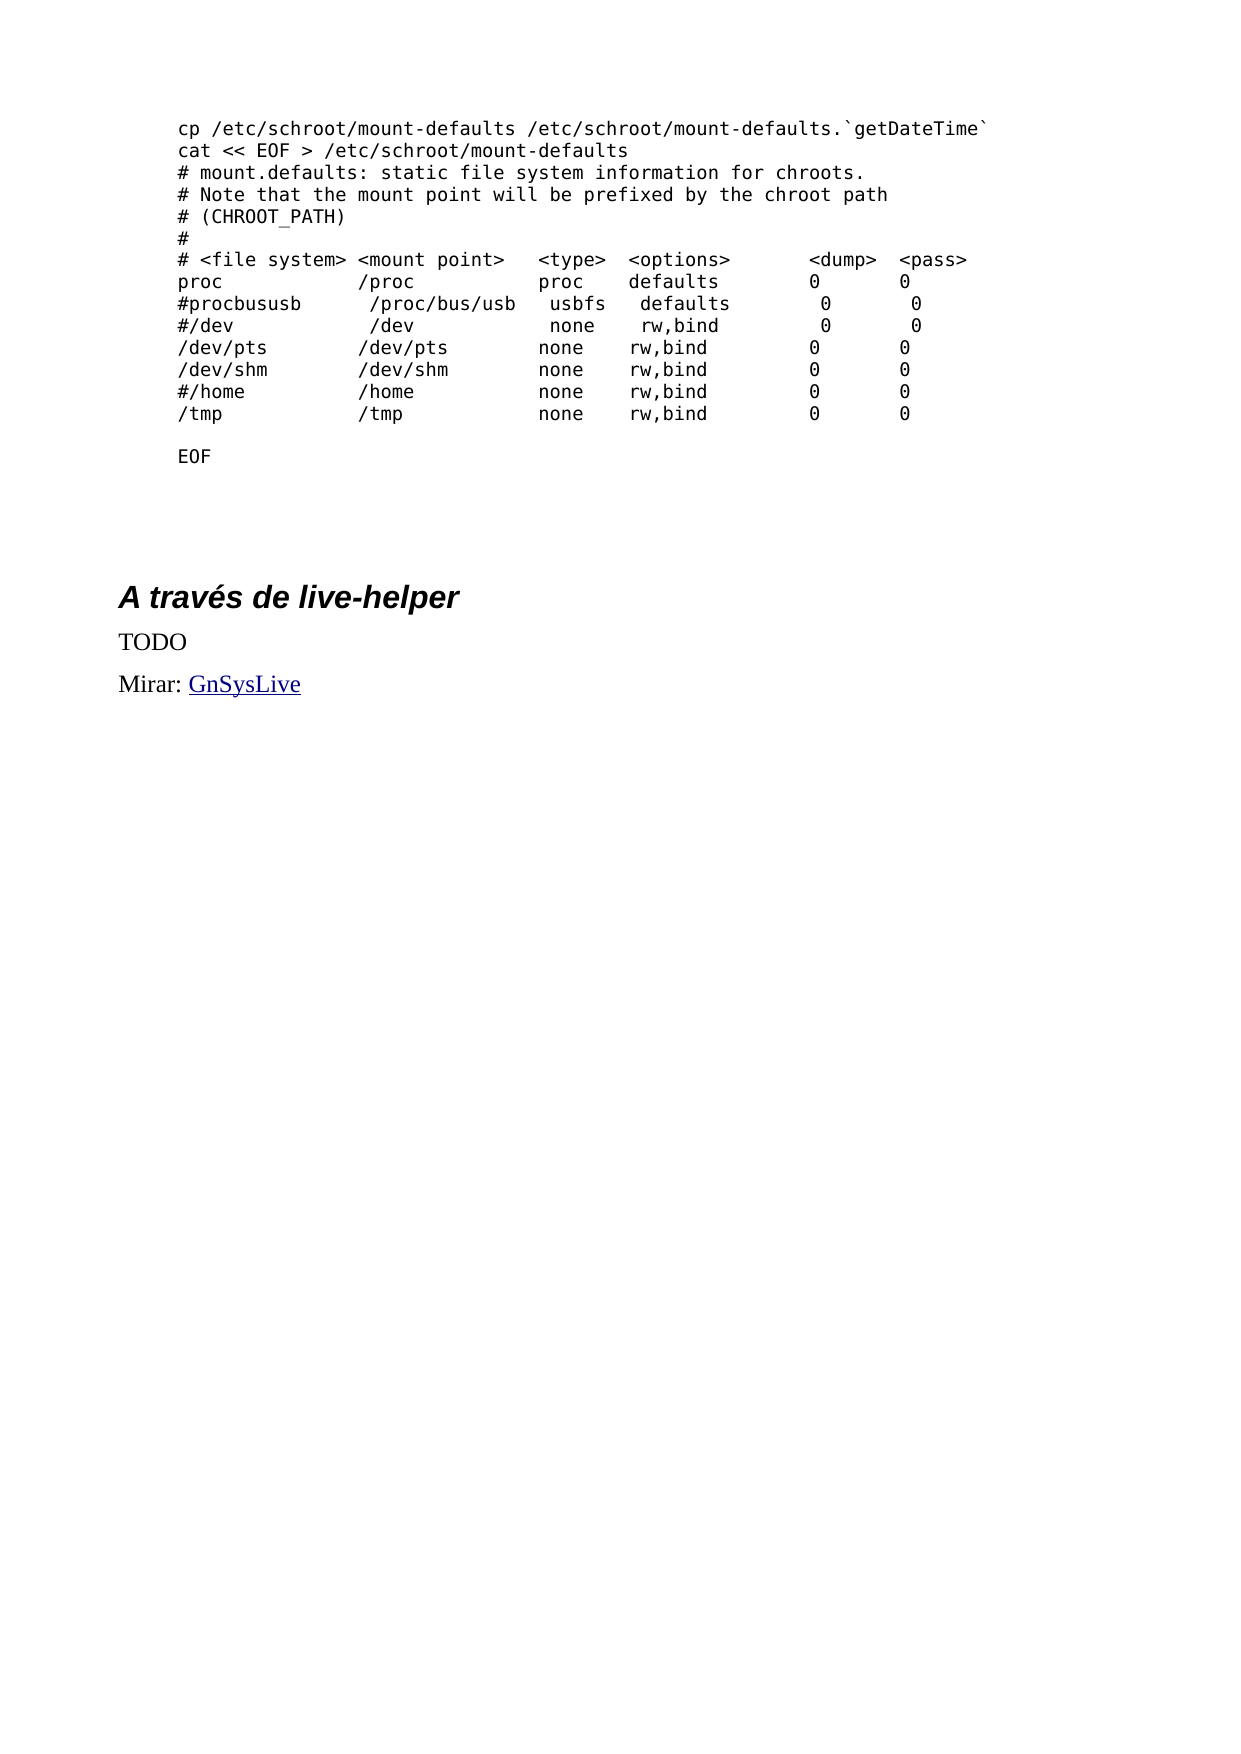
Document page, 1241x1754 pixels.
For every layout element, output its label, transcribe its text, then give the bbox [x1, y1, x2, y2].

subtitle A través de live-helper [118, 578, 1122, 615]
text cp /etc/schroot/mount-defaults /etc/schroot/mount-defaults.`getDateTime` cat << EOF > /etc/schroot/mount-defaults # mount.defaults: static file system information for chroots. # Note that the mount point will be prefixed by the chroot path # (CHROOT_PATH) # # <file system> <mount point> <type> <options> <dump> <pass> proc /proc proc defaults 0 0 #procbususb /proc/bus/usb usbfs defaults 0 0 #/dev /dev none rw,bind 0 0 /dev/pts /dev/pts none rw,bind 0 0 /dev/shm /dev/shm none rw,bind 0 0 #/home /home none rw,bind 0 0 /tmp /tmp none rw,bind 0 0 EOF [177, 118, 1063, 512]
text Mirar: GnSysLive [118, 669, 1122, 697]
text TODO [118, 627, 1122, 656]
